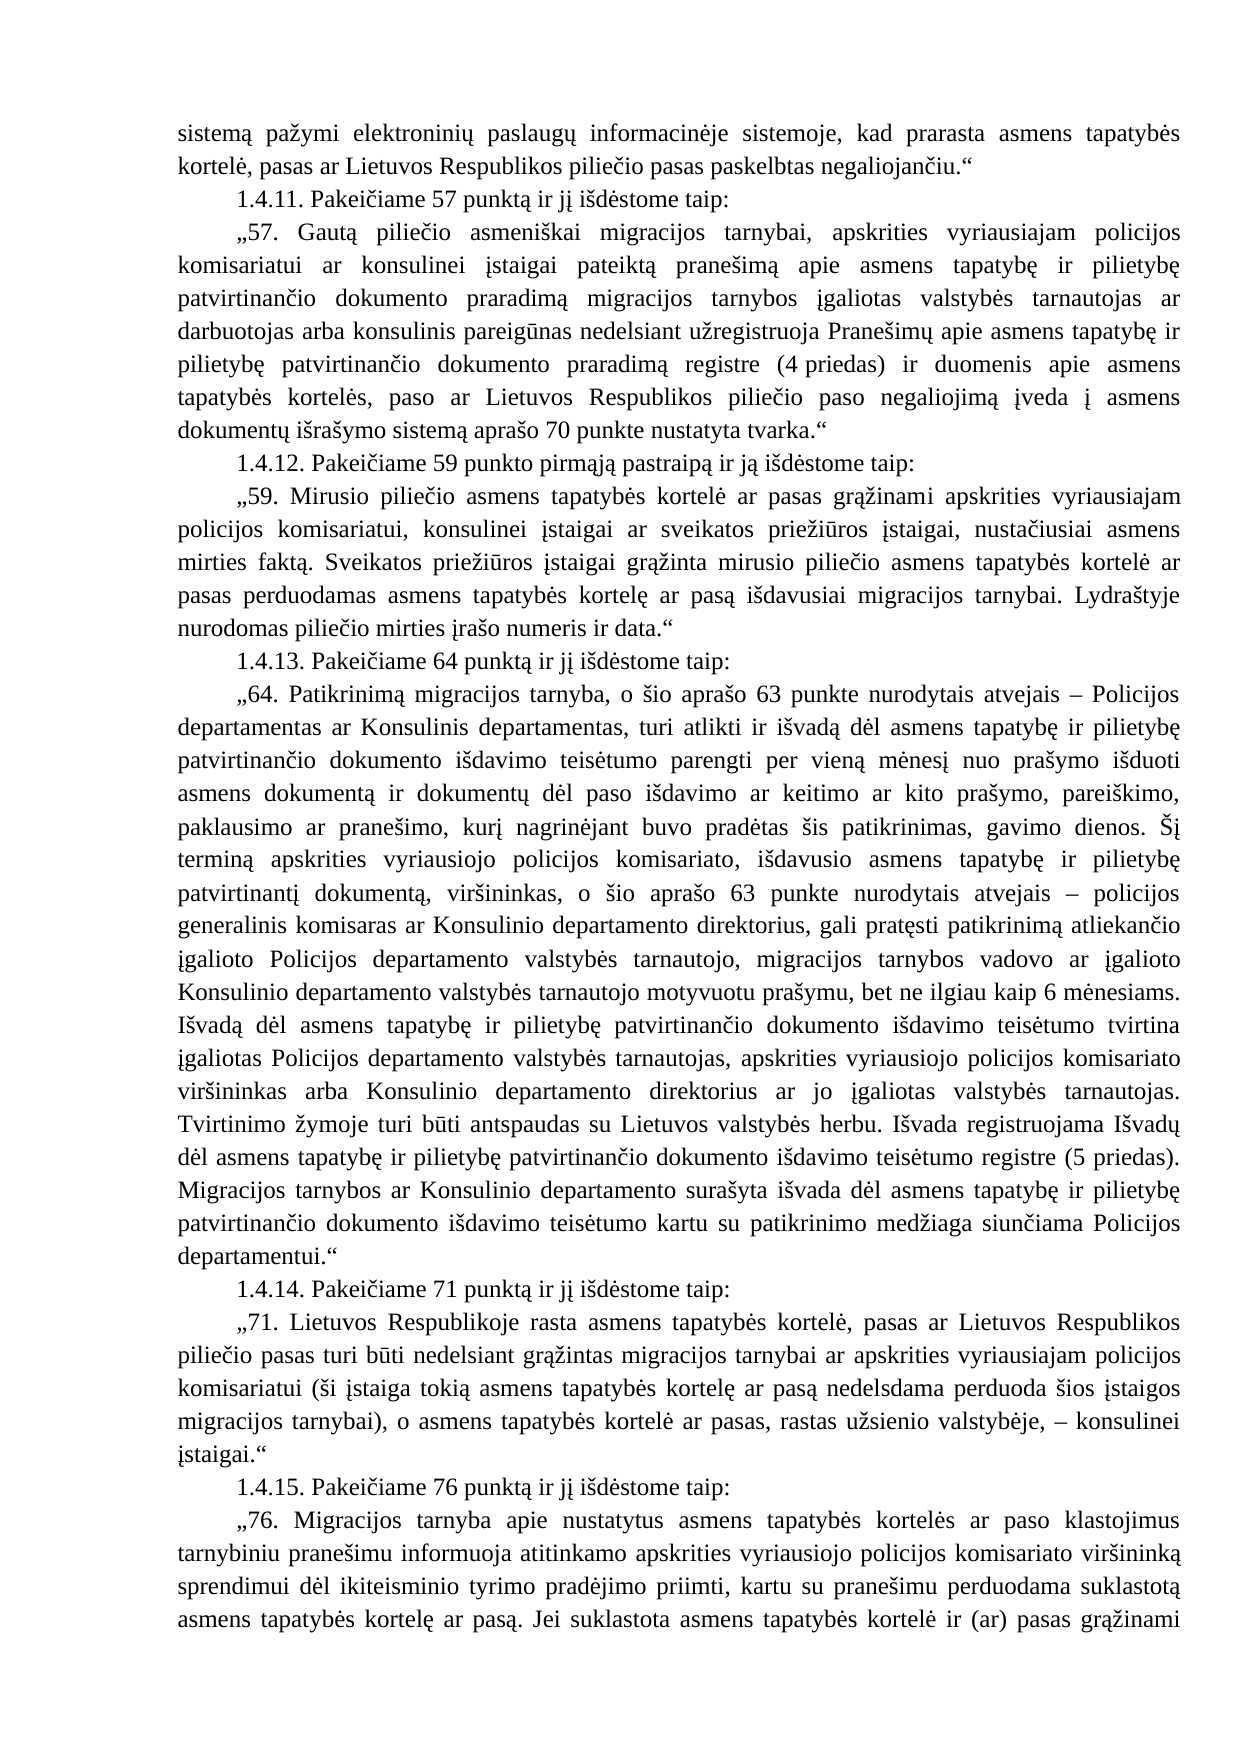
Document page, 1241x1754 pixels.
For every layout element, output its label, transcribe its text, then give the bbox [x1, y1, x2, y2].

text 1.4.12. Pakeičiame 59 punkto pirmąją pastraipą ir ją išdėstome taip: [177, 448, 1181, 477]
text 1.4.11. Pakeičiame 57 punktą ir jį išdėstome taip: [177, 184, 1181, 213]
text „57. Gautą piliečio asmeniškai migracijos tarnybai, apskrities vyriausiajam policijos komisariatui ar konsulinei įstaigai pateiktą pranešimą apie asmens tapatybę ir pilietybę patvirtinančio dokumento praradimą migracijos tarnybos įgaliotas valstybės tarnautojas ar darbuotojas arba konsulinis pareigūnas nedelsiant užregistruoja Pranešimų apie asmens tapatybę ir pilietybę patvirtinančio dokumento praradimą registre (4 priedas) ir duomenis apie asmens tapatybės kortelės, paso ar Lietuvos Respublikos piliečio paso negaliojimą įveda į asmens dokumentų išrašymo sistemą aprašo 70 punkte nustatyta tvarka.“ [177, 217, 1181, 444]
text 1.4.15. Pakeičiame 76 punktą ir jį išdėstome taip: [177, 1472, 1181, 1501]
text 1.4.14. Pakeičiame 71 punktą ir jį išdėstome taip: [177, 1274, 1181, 1303]
text „59. Mirusio piliečio asmens tapatybės kortelė ar pasas grąžinami apskrities vyriausiajam policijos komisariatui, konsulinei įstaigai ar sveikatos priežiūros įstaigai, nustačiusiai asmens mirties faktą. Sveikatos priežiūros įstaigai grąžinta mirusio piliečio asmens tapatybės kortelė ar pasas perduodamas asmens tapatybės kortelę ar pasą išdavusiai migracijos tarnybai. Lydraštyje nurodomas piliečio mirties įrašo numeris ir data.“ [177, 481, 1181, 642]
text „71. Lietuvos Respublikoje rasta asmens tapatybės kortelė, pasas ar Lietuvos Respublikos piliečio pasas turi būti nedelsiant grąžintas migracijos tarnybai ar apskrities vyriausiajam policijos komisariatui (ši įstaiga tokią asmens tapatybės kortelę ar pasą nedelsdama perduoda šios įstaigos migracijos tarnybai), o asmens tapatybės kortelė ar pasas, rastas užsienio valstybėje, – konsulinei įstaigai.“ [177, 1307, 1181, 1468]
text sistemą pažymi elektroninių paslaugų informacinėje sistemoje, kad prarasta asmens tapatybės kortelė, pasas ar Lietuvos Respublikos piliečio pasas paskelbtas negaliojančiu.“ [177, 118, 1181, 180]
text „76. Migracijos tarnyba apie nustatytus asmens tapatybės kortelės ar paso klastojimus tarnybiniu pranešimu informuoja atitinkamo apskrities vyriausiojo policijos komisariato viršininką sprendimui dėl ikiteisminio tyrimo pradėjimo priimti, kartu su pranešimu perduodama suklastotą asmens tapatybės kortelę ar pasą. Jei suklastota asmens tapatybės kortelė ir (ar) pasas grąžinami [177, 1505, 1181, 1633]
text 1.4.13. Pakeičiame 64 punktą ir jį išdėstome taip: [177, 646, 1181, 675]
text „64. Patikrinimą migracijos tarnyba, o šio aprašo 63 punkte nurodytais atvejais – Policijos departamentas ar Konsulinis departamentas, turi atlikti ir išvadą dėl asmens tapatybę ir pilietybę patvirtinančio dokumento išdavimo teisėtumo parengti per vieną mėnesį nuo prašymo išduoti asmens dokumentą ir dokumentų dėl paso išdavimo ar keitimo ar kito prašymo, pareiškimo, paklausimo ar pranešimo, kurį nagrinėjant buvo pradėtas šis patikrinimas, gavimo dienos. Šį terminą apskrities vyriausiojo policijos komisariato, išdavusio asmens tapatybę ir pilietybę patvirtinantį dokumentą, viršininkas, o šio aprašo 63 punkte nurodytais atvejais – policijos generalinis komisaras ar Konsulinio departamento direktorius, gali pratęsti patikrinimą atliekančio įgalioto Policijos departamento valstybės tarnautojo, migracijos tarnybos vadovo ar įgalioto Konsulinio departamento valstybės tarnautojo motyvuotu prašymu, bet ne ilgiau kaip 6 mėnesiams. Išvadą dėl asmens tapatybę ir pilietybę patvirtinančio dokumento išdavimo teisėtumo tvirtina įgaliotas Policijos departamento valstybės tarnautojas, apskrities vyriausiojo policijos komisariato viršininkas arba Konsulinio departamento direktorius ar jo įgaliotas valstybės tarnautojas. Tvirtinimo žymoje turi būti antspaudas su Lietuvos valstybės herbu. Išvada registruojama Išvadų dėl asmens tapatybę ir pilietybę patvirtinančio dokumento išdavimo teisėtumo registre (5 priedas). Migracijos tarnybos ar Konsulinio departamento surašyta išvada dėl asmens tapatybę ir pilietybę patvirtinančio dokumento išdavimo teisėtumo kartu su patikrinimo medžiaga siunčiama Policijos departamentui.“ [177, 679, 1181, 1269]
